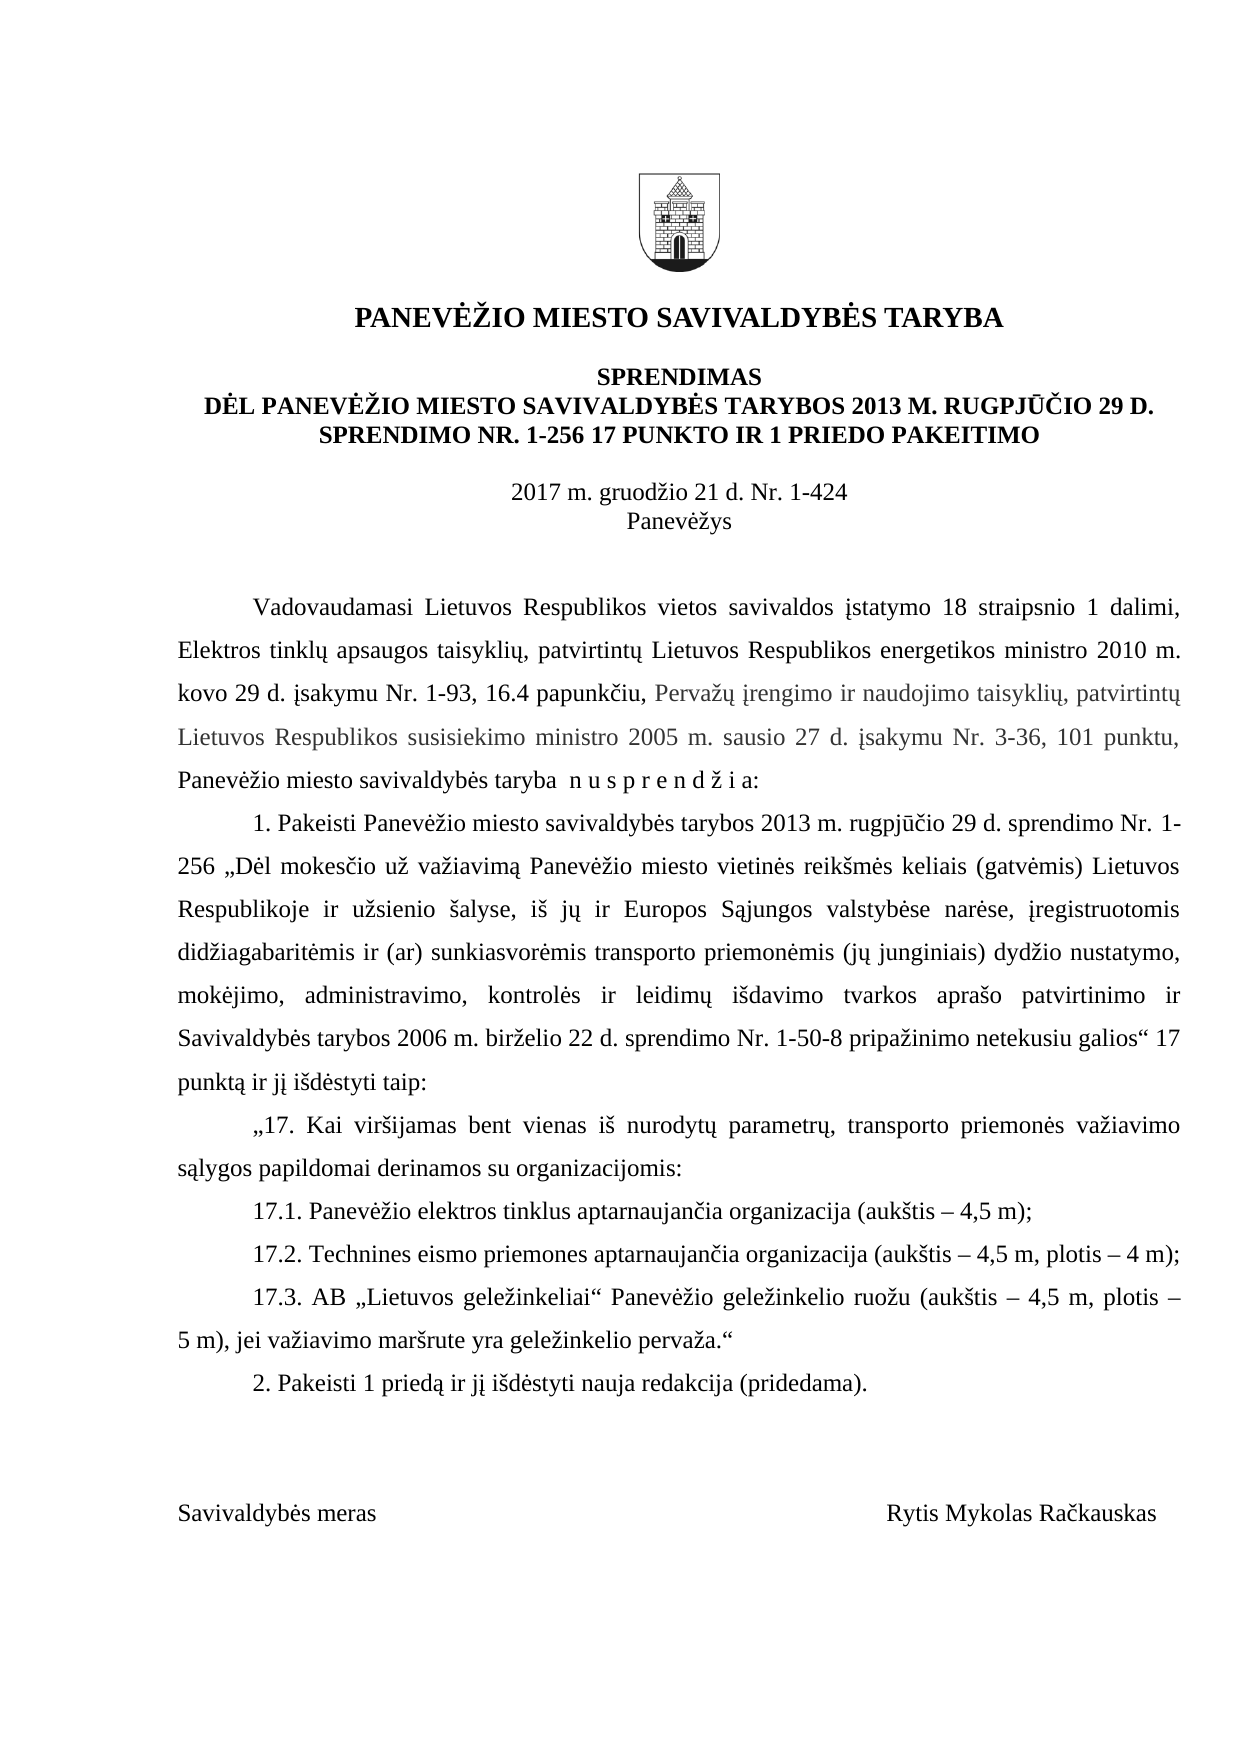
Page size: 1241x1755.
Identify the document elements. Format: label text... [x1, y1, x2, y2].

text „17. Kai viršijamas bent vienas iš nurodytų parametrų, transporto priemonės važiavimo sąlygos papildomai derinamos su organizacijomis: [177, 1110, 1181, 1182]
text 17.3. AB „Lietuvos geležinkeliai“ Panevėžio geležinkelio ruožu (aukštis – 4,5 m, plotis – 5 m), jei važiavimo maršrute yra geležinkelio pervaža.“ [177, 1282, 1181, 1354]
text Savivaldybės meras Rytis Mykolas Račkauskas [177, 1498, 1181, 1527]
text 2. Pakeisti 1 priedą ir jį išdėstyti nauja redakcija (pridedama). [177, 1368, 1181, 1397]
text Vadovaudamasi Lietuvos Respublikos vietos savivaldos įstatymo 18 straipsnio 1 dalimi, Elektros tinklų apsaugos taisyklių, patvirtintų Lietuvos Respublikos energetikos ministro 2010 m. kovo 29 d. įsakymu Nr. 1-93, 16.4 papunkčiu, Pervažų įrengimo ir naudojimo taisyklių, patvirtintų Lietuvos Respublikos susisiekimo ministro 2005 m. sausio 27 d. įsakymu Nr. 3-36, 101 punktu, Panevėžio miesto savivaldybės taryba n u s p r e n d ž i a: [177, 592, 1181, 793]
text DĖL PANEVĖŽIO MIESTO SAVIVALDYBĖS TARYBOS 2013 M. RUGPJŪČIO 29 D. SPRENDIMO NR. 1-256 17 PUNKTO IR 1 PRIEDO PAKEITIMO [177, 391, 1181, 448]
text Panevėžys [177, 506, 1181, 535]
text 2017 m. gruodžio 21 d. Nr. 1-424 [177, 477, 1181, 506]
text 17.1. Panevėžio elektros tinklus aptarnaujančia organizacija (aukštis – 4,5 m); [177, 1196, 1181, 1225]
text SPRENDIMAS [177, 362, 1181, 391]
text 17.2. Technines eismo priemones aptarnaujančia organizacija (aukštis – 4,5 m, plotis – 4 m); [177, 1239, 1181, 1268]
text PANEVĖŽIO MIESTO SAVIVALDYBĖS TARYBA [177, 300, 1181, 333]
text 1. Pakeisti Panevėžio miesto savivaldybės tarybos 2013 m. rugpjūčio 29 d. sprendimo Nr. 1-256 „Dėl mokesčio už važiavimą Panevėžio miesto vietinės reikšmės keliais (gatvėmis) Lietuvos Respublikoje ir užsienio šalyse, iš jų ir Europos Sąjungos valstybėse narėse, įregistruotomis didžiagabaritėmis ir (ar) sunkiasvorėmis transporto priemonėmis (jų junginiais) dydžio nustatymo, mokėjimo, administravimo, kontrolės ir leidimų išdavimo tvarkos aprašo patvirtinimo ir Savivaldybės tarybos 2006 m. birželio 22 d. sprendimo Nr. 1-50-8 pripažinimo netekusiu galios“ 17 punktą ir jį išdėstyti taip: [177, 808, 1181, 1095]
